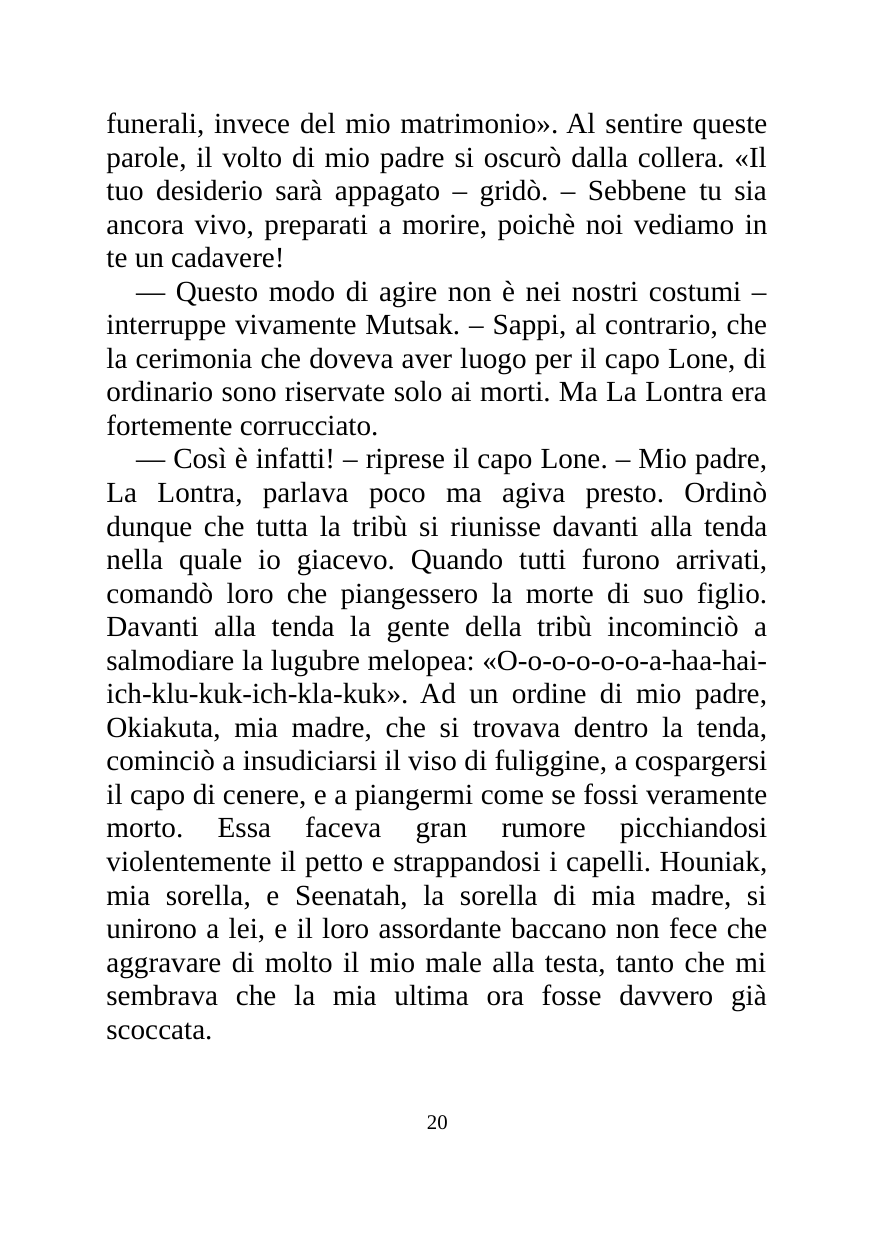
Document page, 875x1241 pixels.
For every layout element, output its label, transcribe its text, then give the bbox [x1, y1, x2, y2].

text — Così è infatti! – riprese il capo Lone. – Mio padre, La Lontra, parlava poco ma agiva presto. Ordinò dunque che tutta la tribù si riunisse davanti alla tenda nella quale io giacevo. Quando tutti furono arrivati, comandò loro che piangessero la morte di suo figlio. Davanti alla tenda la gente della tribù incominciò a salmodiare la lugubre melopea: «O-o-o-o-o-o-a-haa-hai-ich-klu-kuk-ich-kla-kuk». Ad un ordine di mio padre, Okiakuta, mia madre, che si trovava dentro la tenda, cominciò a insudiciarsi il viso di fuliggine, a cospargersi il capo di cenere, e a piangermi come se fossi veramente morto. Essa faceva gran rumore picchiandosi violentemente il petto e strappandosi i capelli. Houniak, mia sorella, e Seenatah, la sorella di mia madre, si unirono a lei, e il loro assordante baccano non fece che aggravare di molto il mio male alla testa, tanto che mi sembrava che la mia ultima ora fosse davvero già scoccata. [106, 442, 768, 1045]
text — Questo modo di agire non è nei nostri costumi – interruppe vivamente Mutsak. – Sappi, al contrario, che la cerimonia che doveva aver luogo per il capo Lone, di ordinario sono riservate solo ai morti. Ma La Lontra era fortemente corrucciato. [106, 274, 768, 442]
text funerali, invece del mio matrimonio». Al sentire queste parole, il volto di mio padre si oscurò dalla collera. «Il tuo desiderio sarà appagato – gridò. – Sebbene tu sia ancora vivo, preparati a morire, poichè noi vediamo in te un cadavere! [106, 106, 768, 274]
